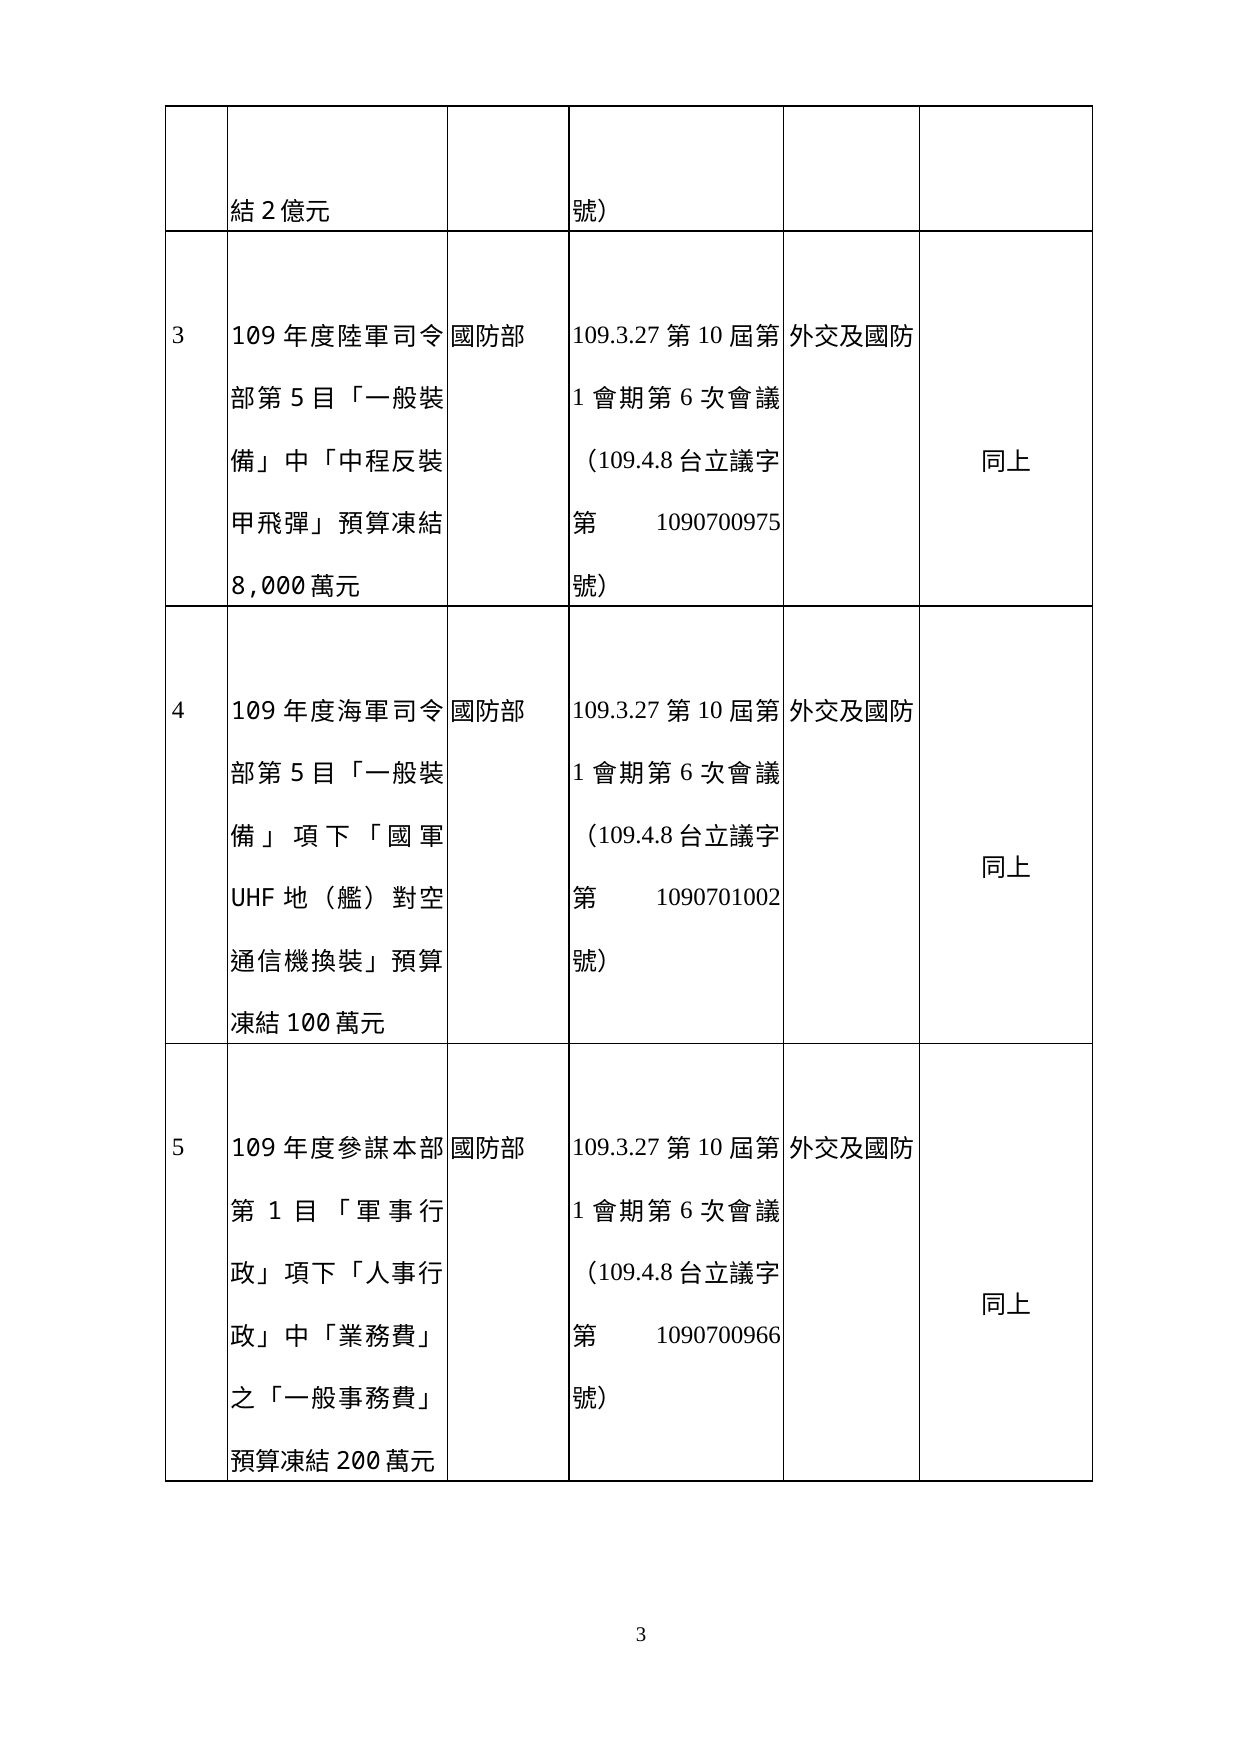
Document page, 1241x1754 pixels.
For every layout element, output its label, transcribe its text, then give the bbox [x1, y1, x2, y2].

table_cell 同上 [920, 607, 1092, 1043]
table_cell 國防部 [448, 607, 568, 1043]
table_cell [920, 107, 1092, 230]
table_cell [448, 107, 568, 230]
table_cell 同上 [920, 1044, 1092, 1480]
table_cell 國防部 [448, 232, 568, 605]
table_cell [166, 1044, 227, 1480]
table_cell 外交及國防 [784, 607, 919, 1043]
table_cell 結2億元 [228, 107, 447, 230]
table_cell [784, 107, 919, 230]
table_cell [166, 232, 227, 605]
table_cell [166, 107, 227, 230]
table_cell 號） [570, 107, 783, 230]
table_cell 109.3.27第10屆第1會期第6次會議（109.4.8台立議字第1090700966號） [570, 1044, 783, 1480]
table_cell 109年度海軍司令部第5目「一般裝備」項下「國軍UHF地（艦）對空通信機換裝」預算凍結100萬元 [228, 607, 447, 1043]
table_cell 同上 [920, 232, 1092, 605]
table_cell 外交及國防 [784, 232, 919, 605]
table_cell 109年度參謀本部第1目「軍事行政」項下「人事行政」中「業務費」之「一般事務費」預算凍結200萬元 [228, 1044, 447, 1480]
table_cell 109.3.27第10屆第1會期第6次會議（109.4.8台立議字第1090700975號） [570, 232, 783, 605]
table_cell 109.3.27第10屆第1會期第6次會議（109.4.8台立議字第1090701002號） [570, 607, 783, 1043]
table_cell 109年度陸軍司令部第5目「一般裝備」中「中程反裝甲飛彈」預算凍結8,000萬元 [228, 232, 447, 605]
table_cell 國防部 [448, 1044, 568, 1480]
table_cell 外交及國防 [784, 1044, 919, 1480]
table_cell [166, 607, 227, 1043]
